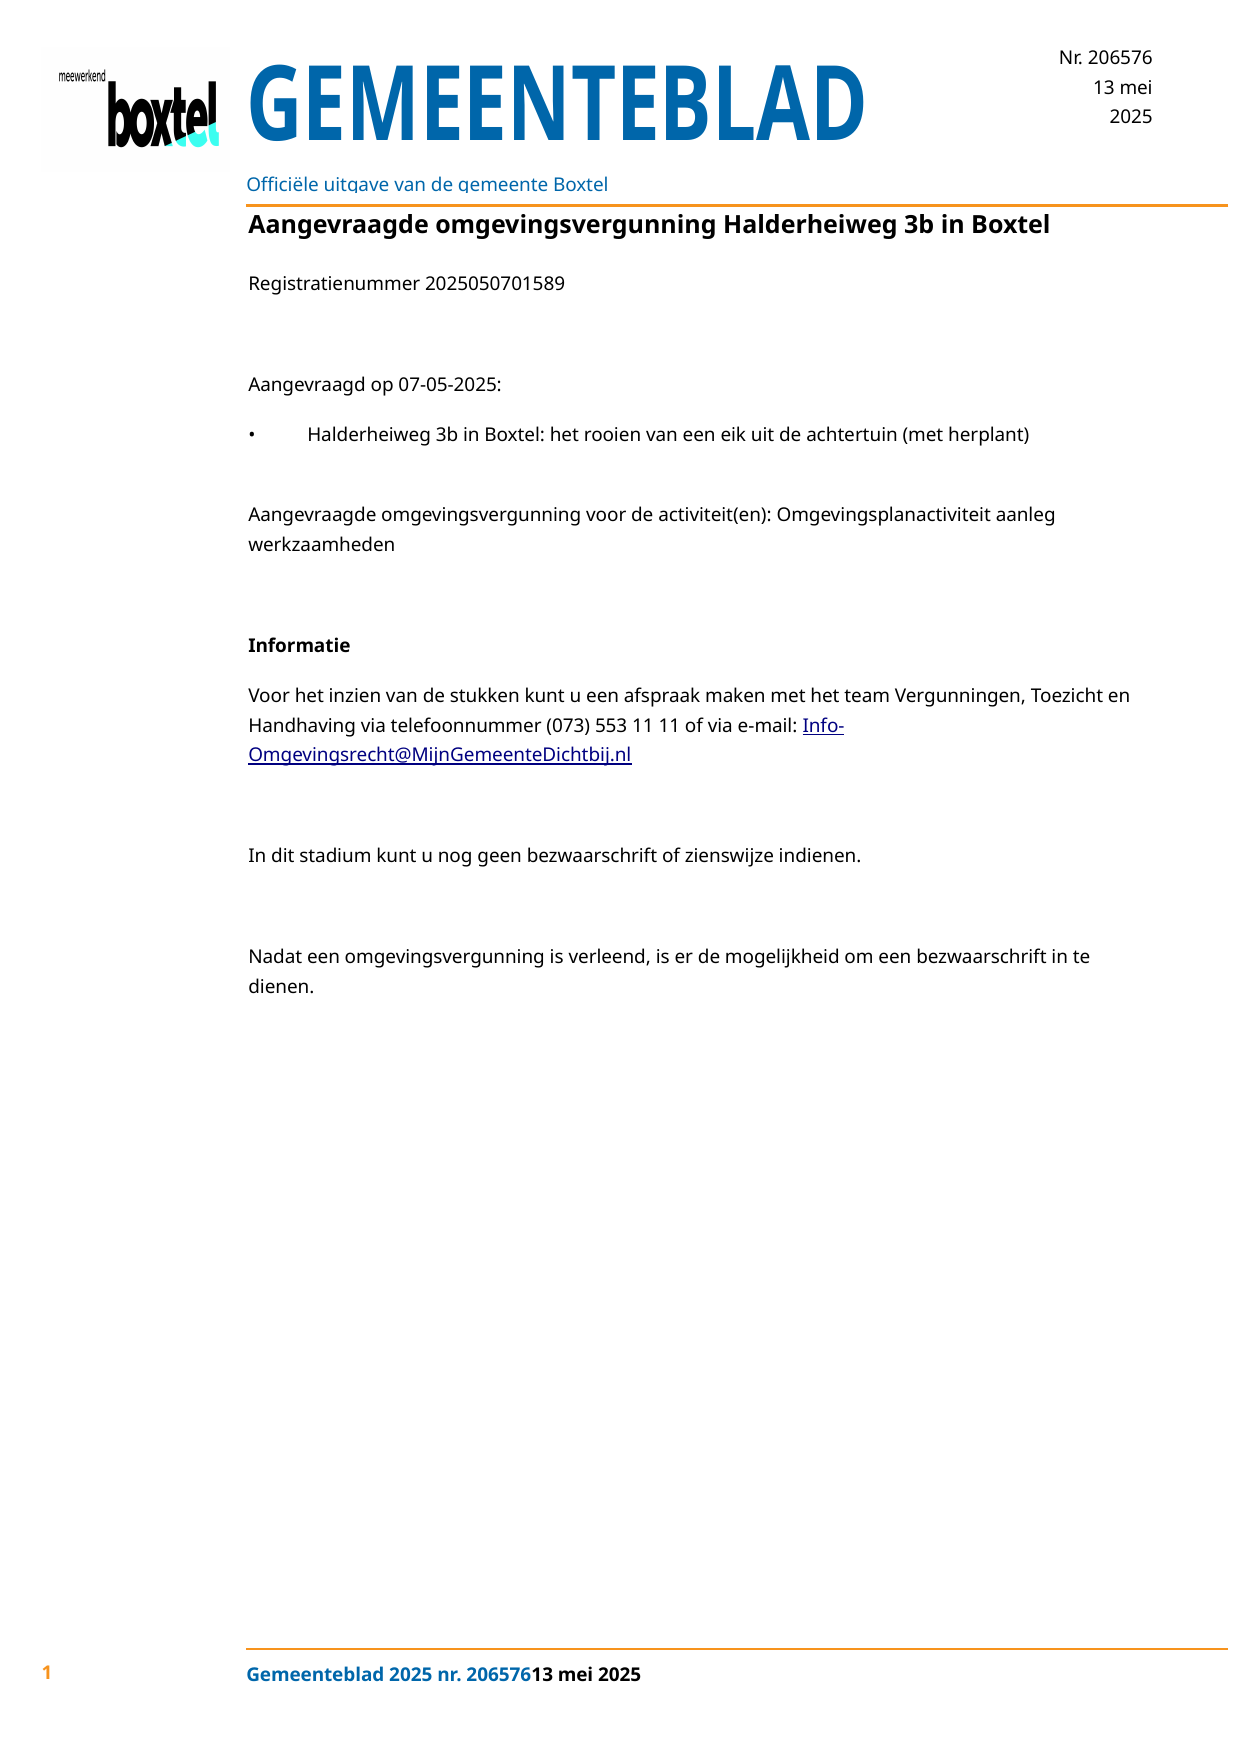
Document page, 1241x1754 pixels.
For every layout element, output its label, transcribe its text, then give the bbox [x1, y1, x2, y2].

list Halderheiweg 3b in Boxtel: het rooien van een eik uit de achtertuin (met herplant) [248, 422, 1152, 447]
text In dit stadium kunt u nog geen bezwaarschrift of zienswijze indienen. [248, 842, 1152, 868]
text Informatie [248, 632, 1152, 658]
text Aangevraagd op 07-05-2025: [248, 371, 1152, 397]
text Aangevraagde omgevingsvergunning Halderheiweg 3b in Boxtel [248, 207, 1152, 241]
text Aangevraagde omgevingsvergunning voor de activiteit(en): Omgevingsplanactiviteit aanleg werkzaamheden [248, 502, 1152, 557]
picture [41, 47, 231, 172]
text Registratienummer 2025050701589 [248, 270, 1152, 296]
text Nadat een omgevingsvergunning is verleend, is er de mogelijkheid om een bezwaarschrift in te dienen. [248, 943, 1152, 998]
text Voor het inzien van de stukken kunt u een afspraak maken met het team Vergunningen, Toezicht en Handhaving via telefoonnummer (073) 553 11 11 of via e-mail: Info-Omgevingsrecht@MijnGemeenteDichtbij.nl [248, 682, 1152, 767]
